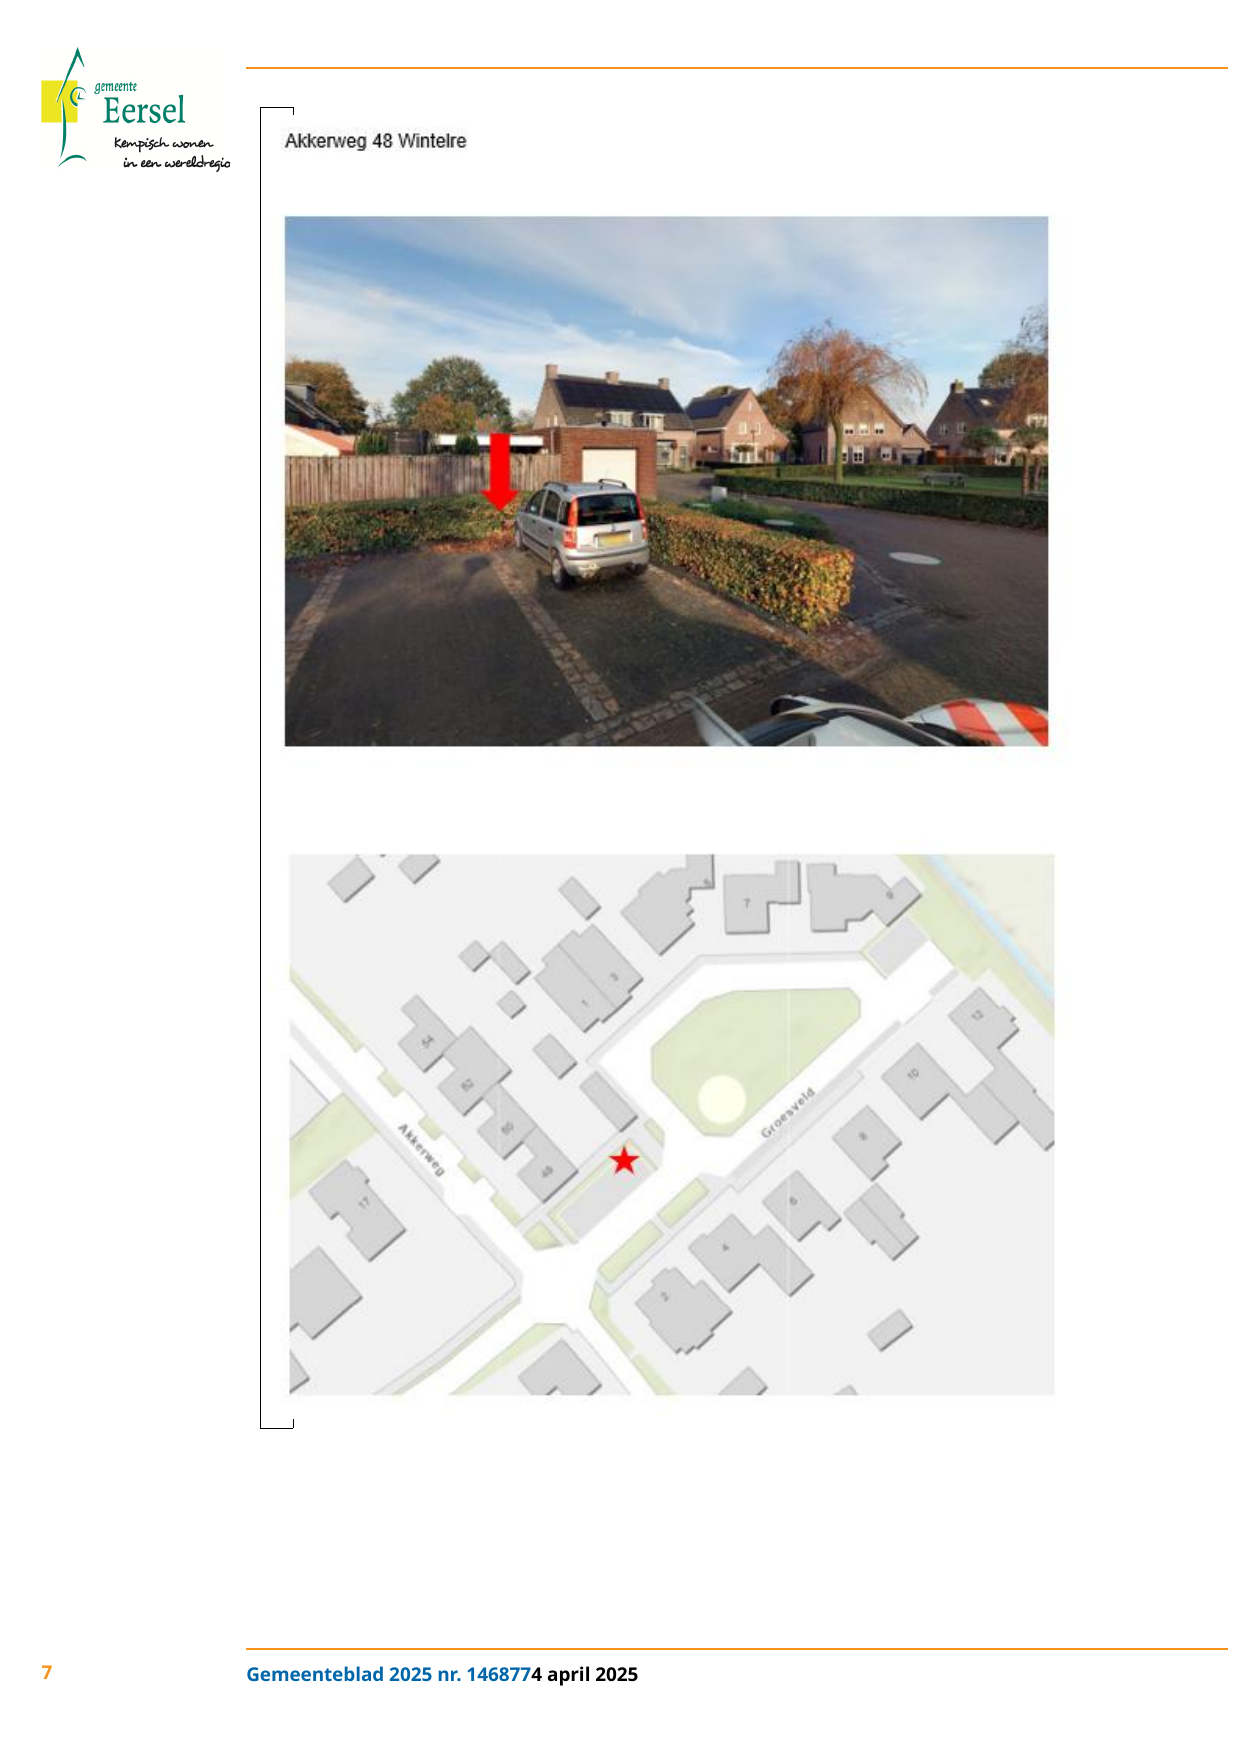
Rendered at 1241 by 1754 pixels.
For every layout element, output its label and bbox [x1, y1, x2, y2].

picture [41, 47, 231, 172]
picture [268, 115, 1072, 1419]
